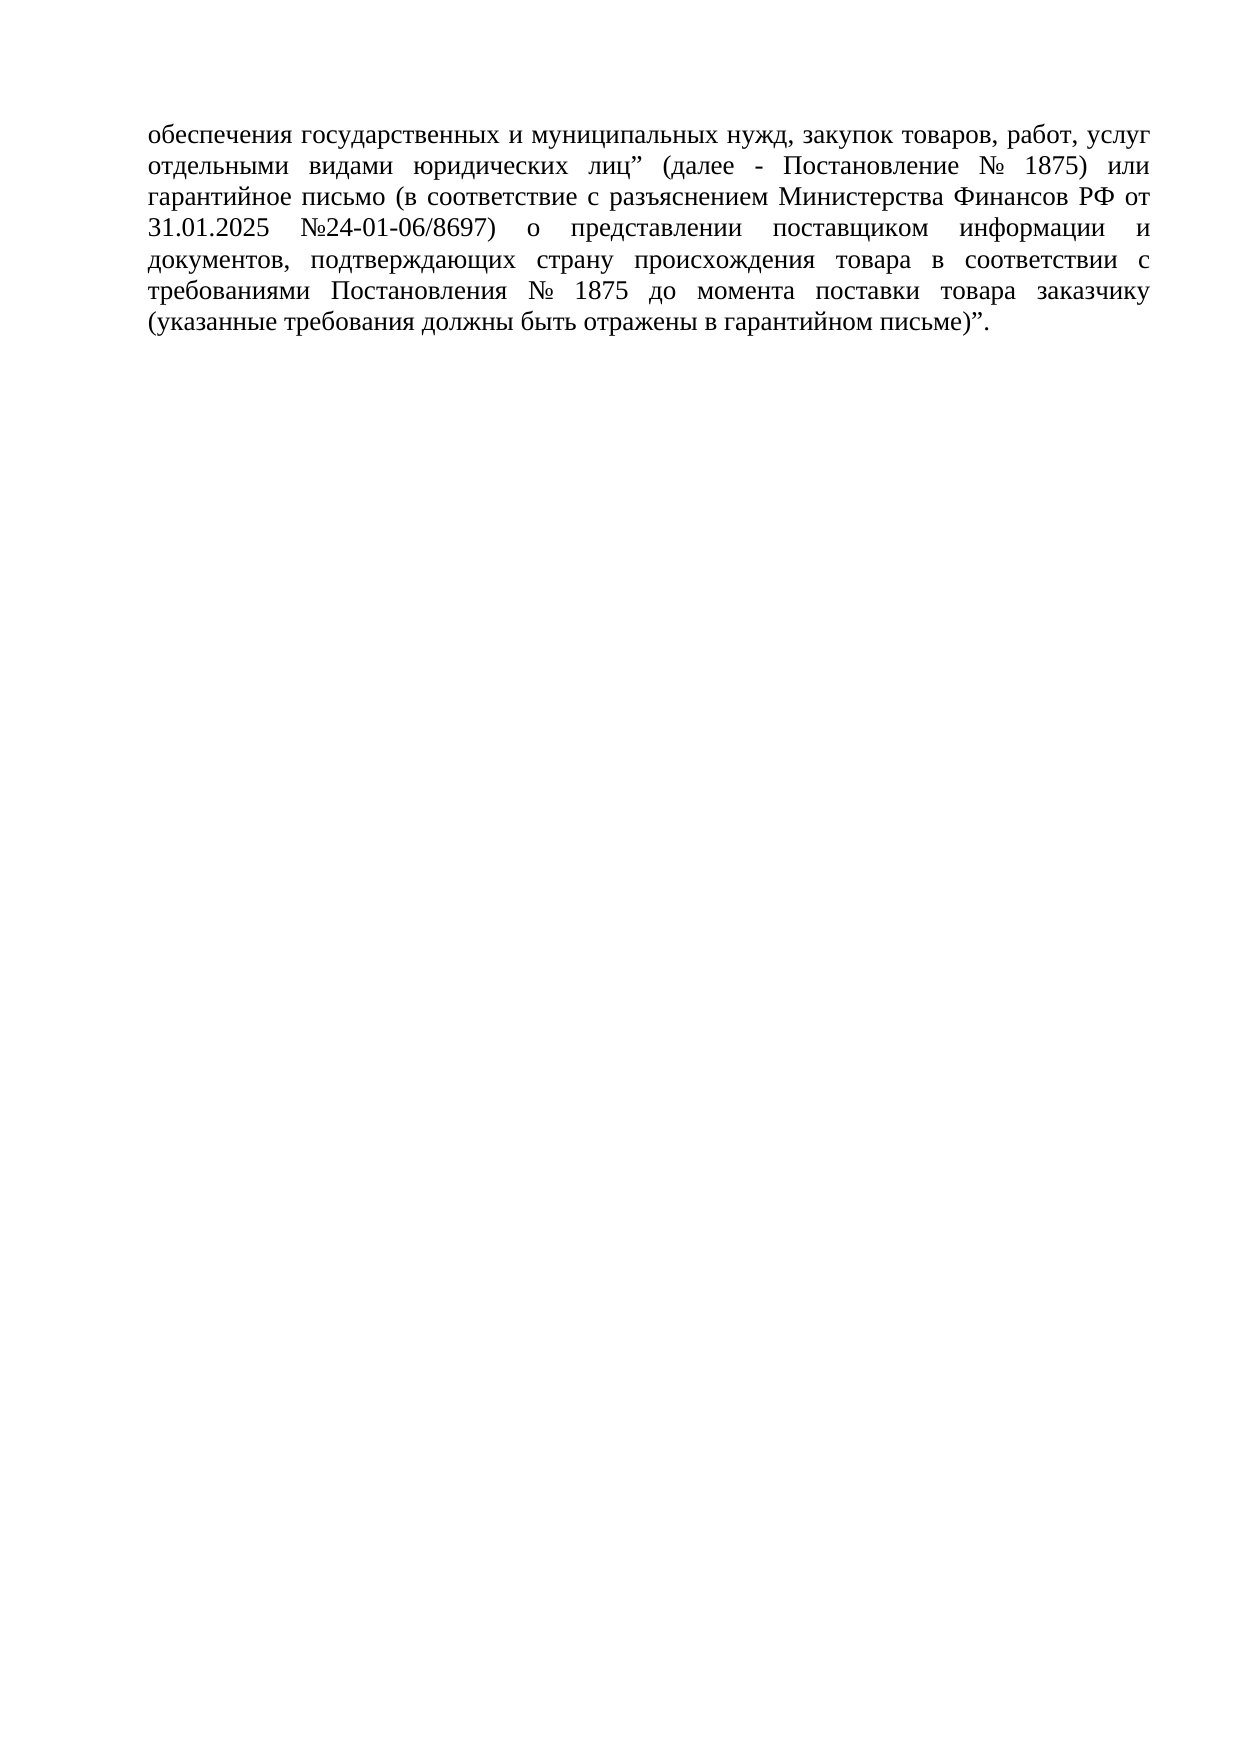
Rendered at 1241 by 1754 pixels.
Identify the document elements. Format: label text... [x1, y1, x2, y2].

text обеспечения государственных и муниципальных нужд, закупок товаров, работ, услуг отдельными видами юридических лиц” (далее - Постановление № 1875) или гарантийное письмо (в соответствие с разъяснением Министерства Финансов РФ от 31.01.2025 №24-01-06/8697) о представлении поставщиком информации и документов, подтверждающих страну происхождения товара в соответствии с требованиями Постановления № 1875 до момента поставки товара заказчику (указанные требования должны быть отражены в гарантийном письме)”. [148, 118, 1152, 336]
